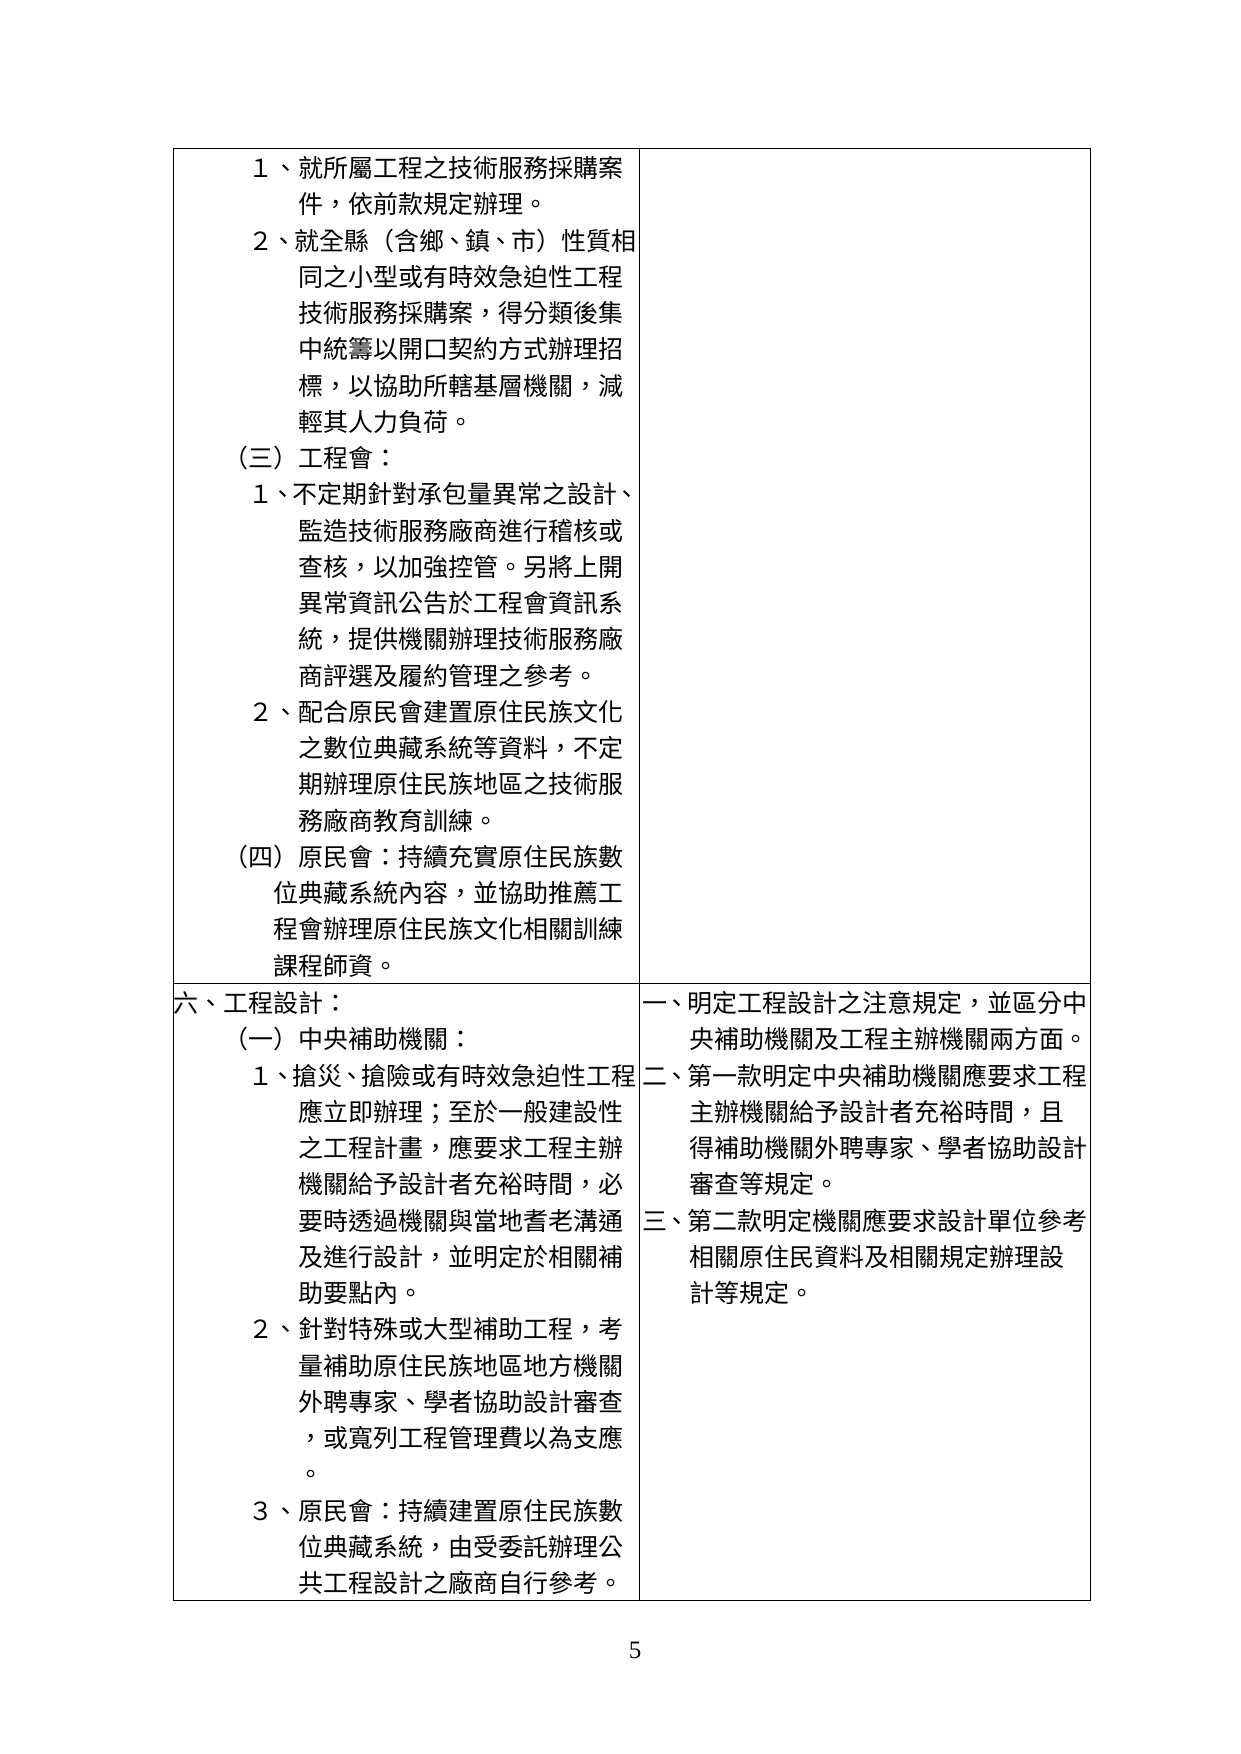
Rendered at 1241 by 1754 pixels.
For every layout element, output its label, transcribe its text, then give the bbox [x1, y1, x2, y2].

table_cell 六、工程設計： （一）中央補助機關： １、搶災、搶險或有時效急迫性工程應立即辦理；至於一般建設性之工程計畫，應要求工程主辦機關給予設計者充裕時間，必要時透過機關與當地耆老溝通及進行設計，並明定於相關補助要點內。 ２、針對特殊或大型補助工程，考量補助原住民族地區地方機關外聘專家、學者協助設計審查，或寬列工程管理費以為支應。 ３、原民會：持續建置原住民族數位典藏系統，由受委託辦理公共工程設計之廠商自行參考。 [174, 984, 639, 1600]
table_cell 明定辦理工程技術服務招標之相關規定，並區分工程主辦機關、縣政府、工程會及原民會四方面。 第一款明定機關對技術服務廠商，不宜全面採最低標決標，且對小型或有時效急迫性者，宜採合併招標或開口契約方式辦理。另對標價偏低決標者，應加強設計審查及督導等規定。 第二款明定縣政府就全縣性質相同之小型或有時效急迫性之技服案件，得分類後集中統籌以開口契約方式辦理招標等規定。 第三款明定工程會應配合辦理稽核、查核或訓練等規定。 第四款明定原民會應配合辦理充實原住民族數位典藏系統及訓練。 [640, 149, 1090, 982]
table_cell 一、明定工程設計之注意規定，並區分中央補助機關及工程主辦機關兩方面。 二、第一款明定中央補助機關應要求工程主辦機關給予設計者充裕時間，且得補助機關外聘專家、學者協助設計審查等規定。 三、第二款明定機關應要求設計單位參考相關原住民資料及相關規定辦理設計等規定。 [640, 984, 1090, 1600]
table_cell １、就所屬工程之技術服務採購案件，依前款規定辦理。 ２、就全縣（含鄉、鎮、市）性質相同之小型或有時效急迫性工程技術服務採購案，得分類後集中統籌以開口契約方式辦理招標，以協助所轄基層機關，減輕其人力負荷。 （三）工程會： １、不定期針對承包量異常之設計、監造技術服務廠商進行稽核或查核，以加強控管。另將上開異常資訊公告於工程會資訊系統，提供機關辦理技術服務廠商評選及履約管理之參考。 ２、配合原民會建置原住民族文化之數位典藏系統等資料，不定期辦理原住民族地區之技術服務廠商教育訓練。 （四）原民會：持續充實原住民族數位典藏系統內容，並協助推薦工程會辦理原住民族文化相關訓練課程師資。 [174, 149, 639, 982]
